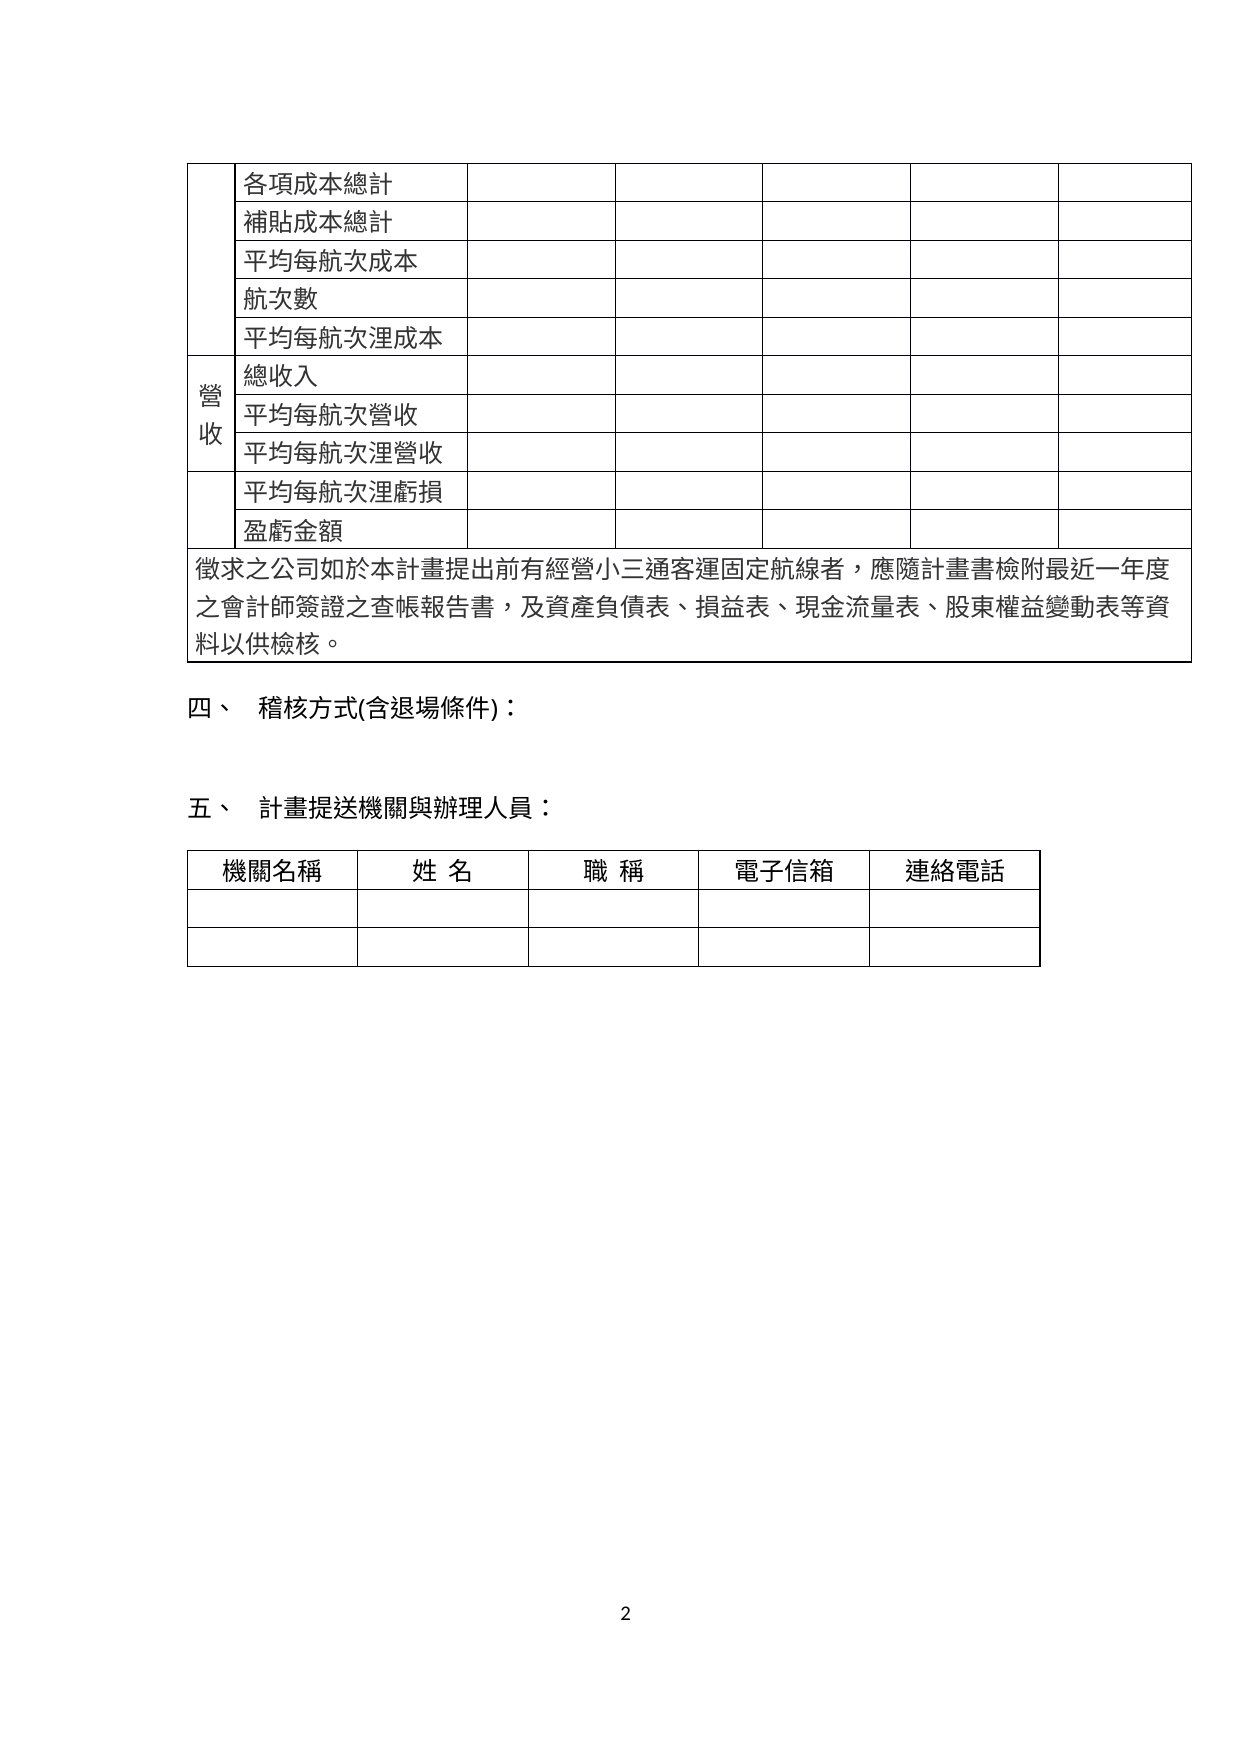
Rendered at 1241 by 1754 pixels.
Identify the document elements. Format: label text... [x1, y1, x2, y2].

table_cell [763, 202, 910, 239]
table_cell [911, 164, 1058, 201]
table_header 姓 名 [358, 851, 528, 888]
table_cell [529, 890, 698, 927]
table_cell [468, 164, 615, 201]
table_cell [870, 890, 1039, 927]
list 計畫提送機關與辦理人員： [187, 787, 1063, 825]
table_cell [468, 433, 615, 471]
table_cell [358, 890, 528, 927]
table_cell 各項成本總計 [236, 164, 467, 201]
table_cell [911, 356, 1058, 394]
table_cell [1059, 164, 1191, 201]
table_cell [911, 202, 1058, 239]
table_cell [911, 510, 1058, 548]
table_cell [468, 395, 615, 432]
table_cell [188, 164, 234, 355]
table_cell [188, 928, 357, 966]
table_cell [188, 472, 234, 548]
table_cell [468, 202, 615, 239]
table_cell [763, 510, 910, 548]
table_cell [763, 356, 910, 394]
table_cell [1059, 433, 1191, 471]
table_cell [763, 279, 910, 317]
table_cell [616, 510, 762, 548]
table_cell [616, 164, 762, 201]
table_cell 平均每航次成本 [236, 241, 467, 278]
table_cell [763, 433, 910, 471]
table_cell 徵求之公司如於本計畫提出前有經營小三通客運固定航線者，應隨計畫書檢附最近一年度之會計師簽證之查帳報告書，及資產負債表、損益表、現金流量表、股東權益變動表等資料以供檢核。 [188, 549, 1191, 661]
table_cell [616, 202, 762, 239]
table_header 電子信箱 [699, 851, 869, 888]
table_cell [911, 318, 1058, 355]
table_cell [763, 395, 910, 432]
table_cell [699, 928, 869, 966]
table_cell 補貼成本總計 [236, 202, 467, 239]
table_cell [1059, 472, 1191, 509]
table_cell 盈虧金額 [236, 510, 467, 548]
table_cell [763, 318, 910, 355]
table_cell [911, 472, 1058, 509]
table_header 機關名稱 [188, 851, 357, 888]
table_cell [1059, 241, 1191, 278]
table_cell [468, 510, 615, 548]
table_cell [1059, 202, 1191, 239]
table_cell [616, 279, 762, 317]
table_cell 平均每航次營收 [236, 395, 467, 432]
table_cell [468, 472, 615, 509]
table_cell [616, 241, 762, 278]
table_cell [616, 318, 762, 355]
table_cell [763, 164, 910, 201]
table_cell [763, 472, 910, 509]
table_cell [358, 928, 528, 966]
table_cell [468, 318, 615, 355]
table_cell 航次數 [236, 279, 467, 317]
list 稽核方式(含退場條件)： [187, 687, 1063, 725]
table_cell [911, 279, 1058, 317]
table_cell [911, 241, 1058, 278]
table_cell 平均每航次浬虧損 [236, 472, 467, 509]
table_cell [468, 356, 615, 394]
table_cell [911, 433, 1058, 471]
table_cell [468, 279, 615, 317]
table_cell [188, 890, 357, 927]
table_cell [1059, 279, 1191, 317]
table_cell 營收 [188, 356, 234, 471]
table_cell 平均每航次浬成本 [236, 318, 467, 355]
table_cell 平均每航次浬營收 [236, 433, 467, 471]
table_cell [1059, 395, 1191, 432]
table_cell [616, 356, 762, 394]
table_cell [616, 395, 762, 432]
table_cell [1059, 318, 1191, 355]
table_cell [529, 928, 698, 966]
table_header 連絡電話 [870, 851, 1039, 888]
table_cell 總收入 [236, 356, 467, 394]
table_cell [1059, 356, 1191, 394]
table_cell [763, 241, 910, 278]
table_cell [1059, 510, 1191, 548]
table_cell [911, 395, 1058, 432]
table_cell [699, 890, 869, 927]
table_header 職 稱 [529, 851, 698, 888]
table_cell [616, 472, 762, 509]
table_cell [870, 928, 1039, 966]
table_cell [468, 241, 615, 278]
table_cell [616, 433, 762, 471]
